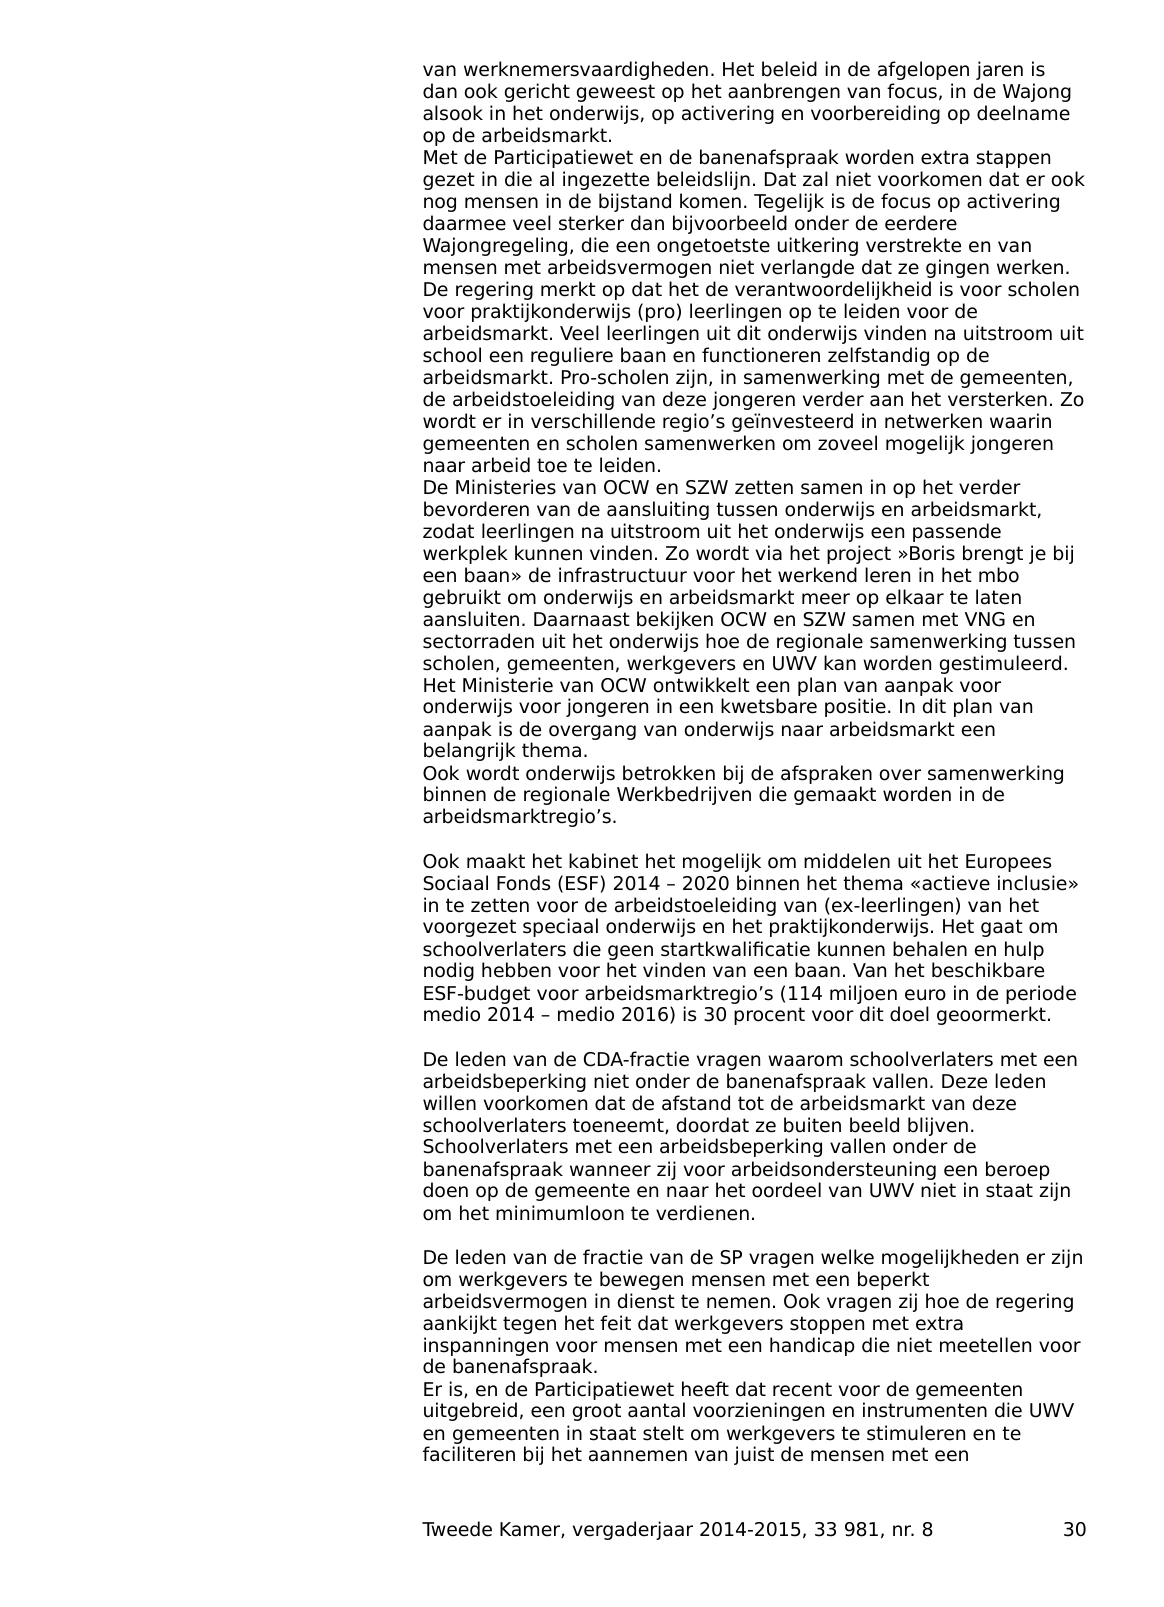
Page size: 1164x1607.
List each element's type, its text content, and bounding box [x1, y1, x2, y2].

text De leden van de fractie van de SP vragen welke mogelijkheden er zijn om werkgevers te bewegen mensen met een beperkt arbeidsvermogen in dienst te nemen. Ook vragen zij hoe de regering aankijkt tegen het feit dat werkgevers stoppen met extra inspanningen voor mensen met een handicap die niet meetellen voor de banenafspraak. [422, 1247, 1087, 1378]
text Schoolverlaters met een arbeidsbeperking vallen onder de banenafspraak wanneer zij voor arbeidsondersteuning een beroep doen op de gemeente en naar het oordeel van UWV niet in staat zijn om het minimumloon te verdienen. [422, 1136, 1087, 1224]
text van werknemersvaardigheden. Het beleid in de afgelopen jaren is dan ook gericht geweest op het aanbrengen van focus, in de Wajong alsook in het onderwijs, op activering en voorbereiding op deelname op de arbeidsmarkt. [422, 59, 1087, 147]
text Ook maakt het kabinet het mogelijk om middelen uit het Europees Sociaal Fonds (ESF) 2014 – 2020 binnen het thema «actieve inclusie» in te zetten voor de arbeidstoeleiding van (ex-leerlingen) van het voorgezet speciaal onderwijs en het praktijkonderwijs. Het gaat om schoolverlaters die geen startkwalificatie kunnen behalen en hulp nodig hebben voor het vinden van een baan. Van het beschikbare ESF-budget voor arbeidsmarktregio’s (114 miljoen euro in de periode medio 2014 – medio 2016) is 30 procent voor dit doel geoormerkt. [422, 851, 1087, 1026]
text De leden van de CDA-fractie vragen waarom schoolverlaters met een arbeidsbeperking niet onder de banenafspraak vallen. Deze leden willen voorkomen dat de afstand tot de arbeidsmarkt van deze schoolverlaters toeneemt, doordat ze buiten beeld blijven. [422, 1048, 1087, 1136]
text Er is, en de Participatiewet heeft dat recent voor de gemeenten uitgebreid, een groot aantal voorzieningen en instrumenten die UWV en gemeenten in staat stelt om werkgevers te stimuleren en te faciliteren bij het aannemen van juist de mensen met een [422, 1378, 1087, 1466]
text De regering merkt op dat het de verantwoordelijkheid is voor scholen voor praktijkonderwijs (pro) leerlingen op te leiden voor de arbeidsmarkt. Veel leerlingen uit dit onderwijs vinden na uitstroom uit school een reguliere baan en functioneren zelfstandig op de arbeidsmarkt. Pro-scholen zijn, in samenwerking met de gemeenten, de arbeidstoeleiding van deze jongeren verder aan het versterken. Zo wordt er in verschillende regio’s geïnvesteerd in netwerken waarin gemeenten en scholen samenwerken om zoveel mogelijk jongeren naar arbeid toe te leiden. [422, 279, 1087, 477]
text Met de Participatiewet en de banenafspraak worden extra stappen gezet in die al ingezette beleidslijn. Dat zal niet voorkomen dat er ook nog mensen in de bijstand komen. Tegelijk is de focus op activering daarmee veel sterker dan bijvoorbeeld onder de eerdere Wajongregeling, die een ongetoetste uitkering verstrekte en van mensen met arbeidsvermogen niet verlangde dat ze gingen werken. [422, 147, 1087, 279]
text Ook wordt onderwijs betrokken bij de afspraken over samenwerking binnen de regionale Werkbedrijven die gemaakt worden in de arbeidsmarktregio’s. [422, 762, 1087, 828]
text De Ministeries van OCW en SZW zetten samen in op het verder bevorderen van de aansluiting tussen onderwijs en arbeidsmarkt, zodat leerlingen na uitstroom uit het onderwijs een passende werkplek kunnen vinden. Zo wordt via het project »Boris brengt je bij een baan» de infrastructuur voor het werkend leren in het mbo gebruikt om onderwijs en arbeidsmarkt meer op elkaar te laten aansluiten. Daarnaast bekijken OCW en SZW samen met VNG en sectorraden uit het onderwijs hoe de regionale samenwerking tussen scholen, gemeenten, werkgevers en UWV kan worden gestimuleerd. Het Ministerie van OCW ontwikkelt een plan van aanpak voor onderwijs voor jongeren in een kwetsbare positie. In dit plan van aanpak is de overgang van onderwijs naar arbeidsmarkt een belangrijk thema. [422, 477, 1087, 762]
